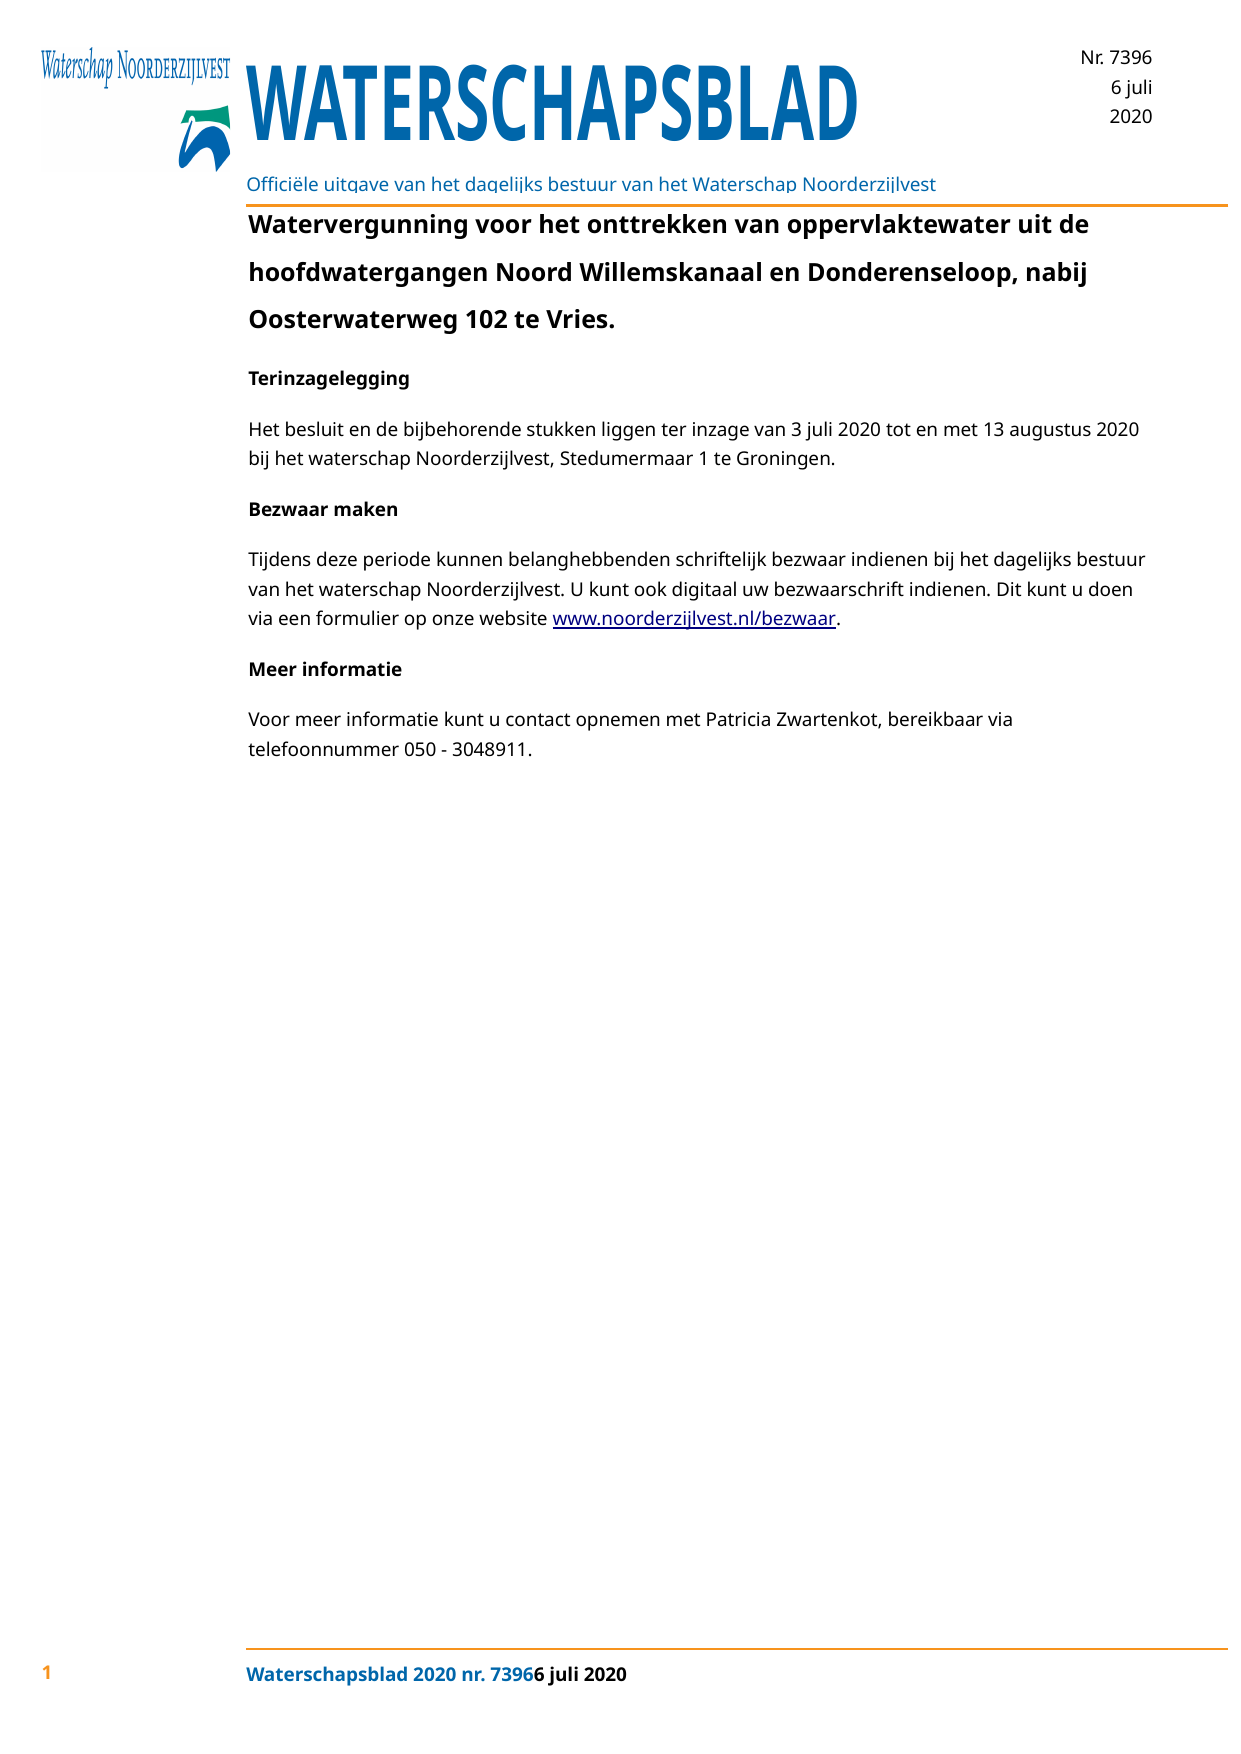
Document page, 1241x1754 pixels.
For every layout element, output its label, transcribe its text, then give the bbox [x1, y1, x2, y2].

text Tijdens deze periode kunnen belanghebbenden schriftelijk bezwaar indienen bij het dagelijks bestuur van het waterschap Noorderzijlvest. U kunt ook digitaal uw bezwaarschrift indienen. Dit kunt u doen via een formulier op onze website www.noorderzijlvest.nl/bezwaar. [248, 546, 1152, 631]
text Watervergunning voor het onttrekken van oppervlaktewater uit de hoofdwatergangen Noord Willemskanaal en Donderenseloop, nabij Oosterwaterweg 102 te Vries. [248, 207, 1152, 336]
text Het besluit en de bijbehorende stukken liggen ter inzage van 3 juli 2020 tot en met 13 augustus 2020 bij het waterschap Noorderzijlvest, Stedumermaar 1 te Groningen. [248, 416, 1152, 471]
text Voor meer informatie kunt u contact opnemen met Patricia Zwartenkot, bereikbaar via telefoonnummer 050 - 3048911. [248, 706, 1152, 762]
text Bezwaar maken [248, 496, 1152, 522]
picture [41, 47, 231, 172]
text Terinzagelegging [248, 366, 1152, 391]
text Meer informatie [248, 656, 1152, 682]
